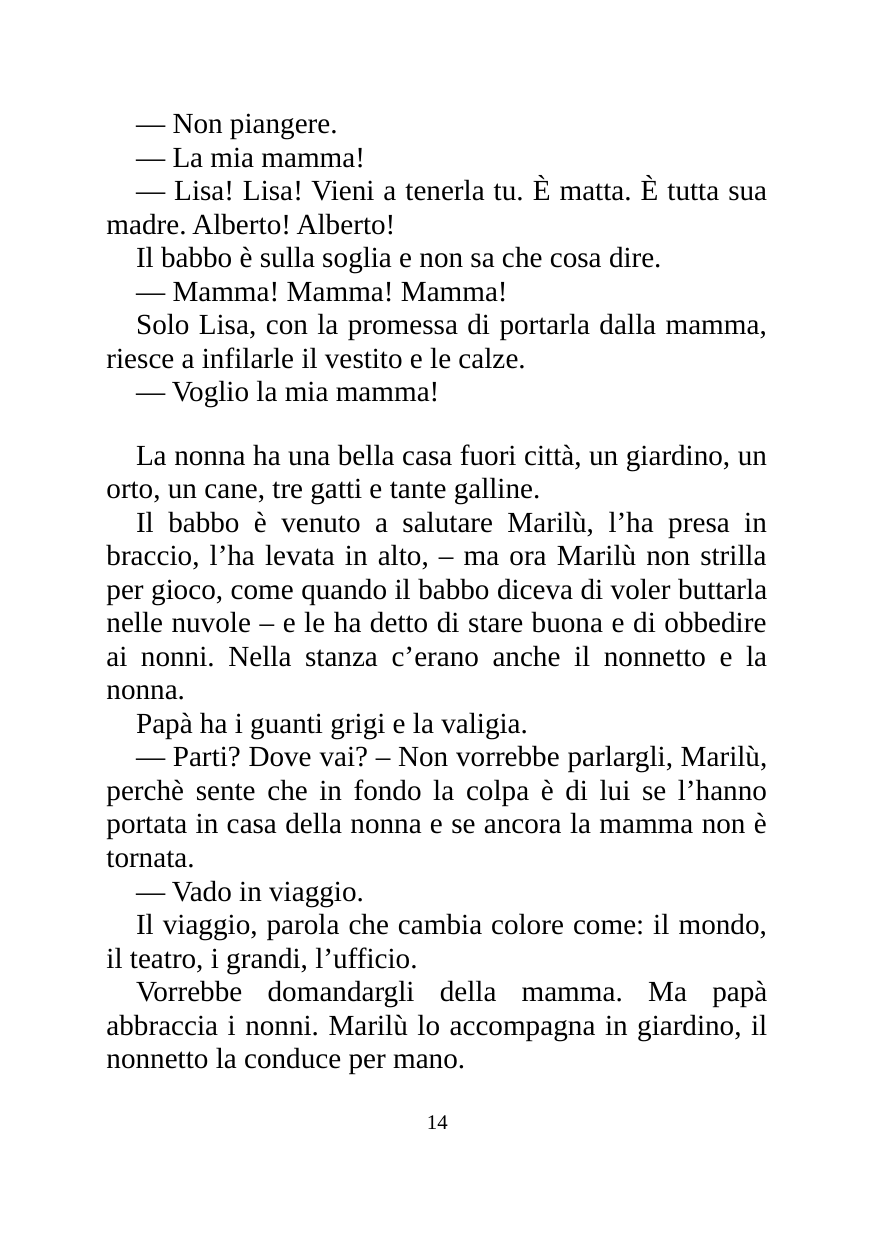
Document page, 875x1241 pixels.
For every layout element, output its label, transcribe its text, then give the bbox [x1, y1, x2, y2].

text Il babbo è sulla soglia e non sa che cosa dire. [106, 240, 768, 274]
text — Mamma! Mamma! Mamma! [106, 274, 768, 307]
text Il viaggio, parola che cambia colore come: il mondo, il teatro, i grandi, l’ufficio. [106, 907, 768, 974]
text — Lisa! Lisa! Vieni a tenerla tu. È matta. È tutta sua madre. Alberto! Alberto! [106, 173, 768, 240]
text Solo Lisa, con la promessa di portarla dalla mamma, riesce a infilarle il vestito e le calze. [106, 307, 768, 374]
text La nonna ha una bella casa fuori città, un giardino, un orto, un cane, tre gatti e tante galline. [106, 438, 768, 505]
text — La mia mamma! [106, 140, 768, 173]
text Vorrebbe domandargli della mamma. Ma papà abbraccia i nonni. Marilù lo accompagna in giardino, il nonnetto la conduce per mano. [106, 974, 768, 1075]
text Papà ha i guanti grigi e la valigia. [106, 706, 768, 739]
text — Vado in viaggio. [106, 874, 768, 907]
text — Voglio la mia mamma! [106, 374, 768, 408]
text — Non piangere. [106, 106, 768, 140]
text — Parti? Dove vai? – Non vorrebbe parlargli, Marilù, perchè sente che in fondo la colpa è di lui se l’hanno portata in casa della nonna e se ancora la mamma non è tornata. [106, 739, 768, 874]
text Il babbo è venuto a salutare Marilù, l’ha presa in braccio, l’ha levata in alto, – ma ora Marilù non strilla per gioco, come quando il babbo diceva di voler buttarla nelle nuvole – e le ha detto di stare buona e di obbedire ai nonni. Nella stanza c’erano anche il nonnetto e la nonna. [106, 505, 768, 706]
